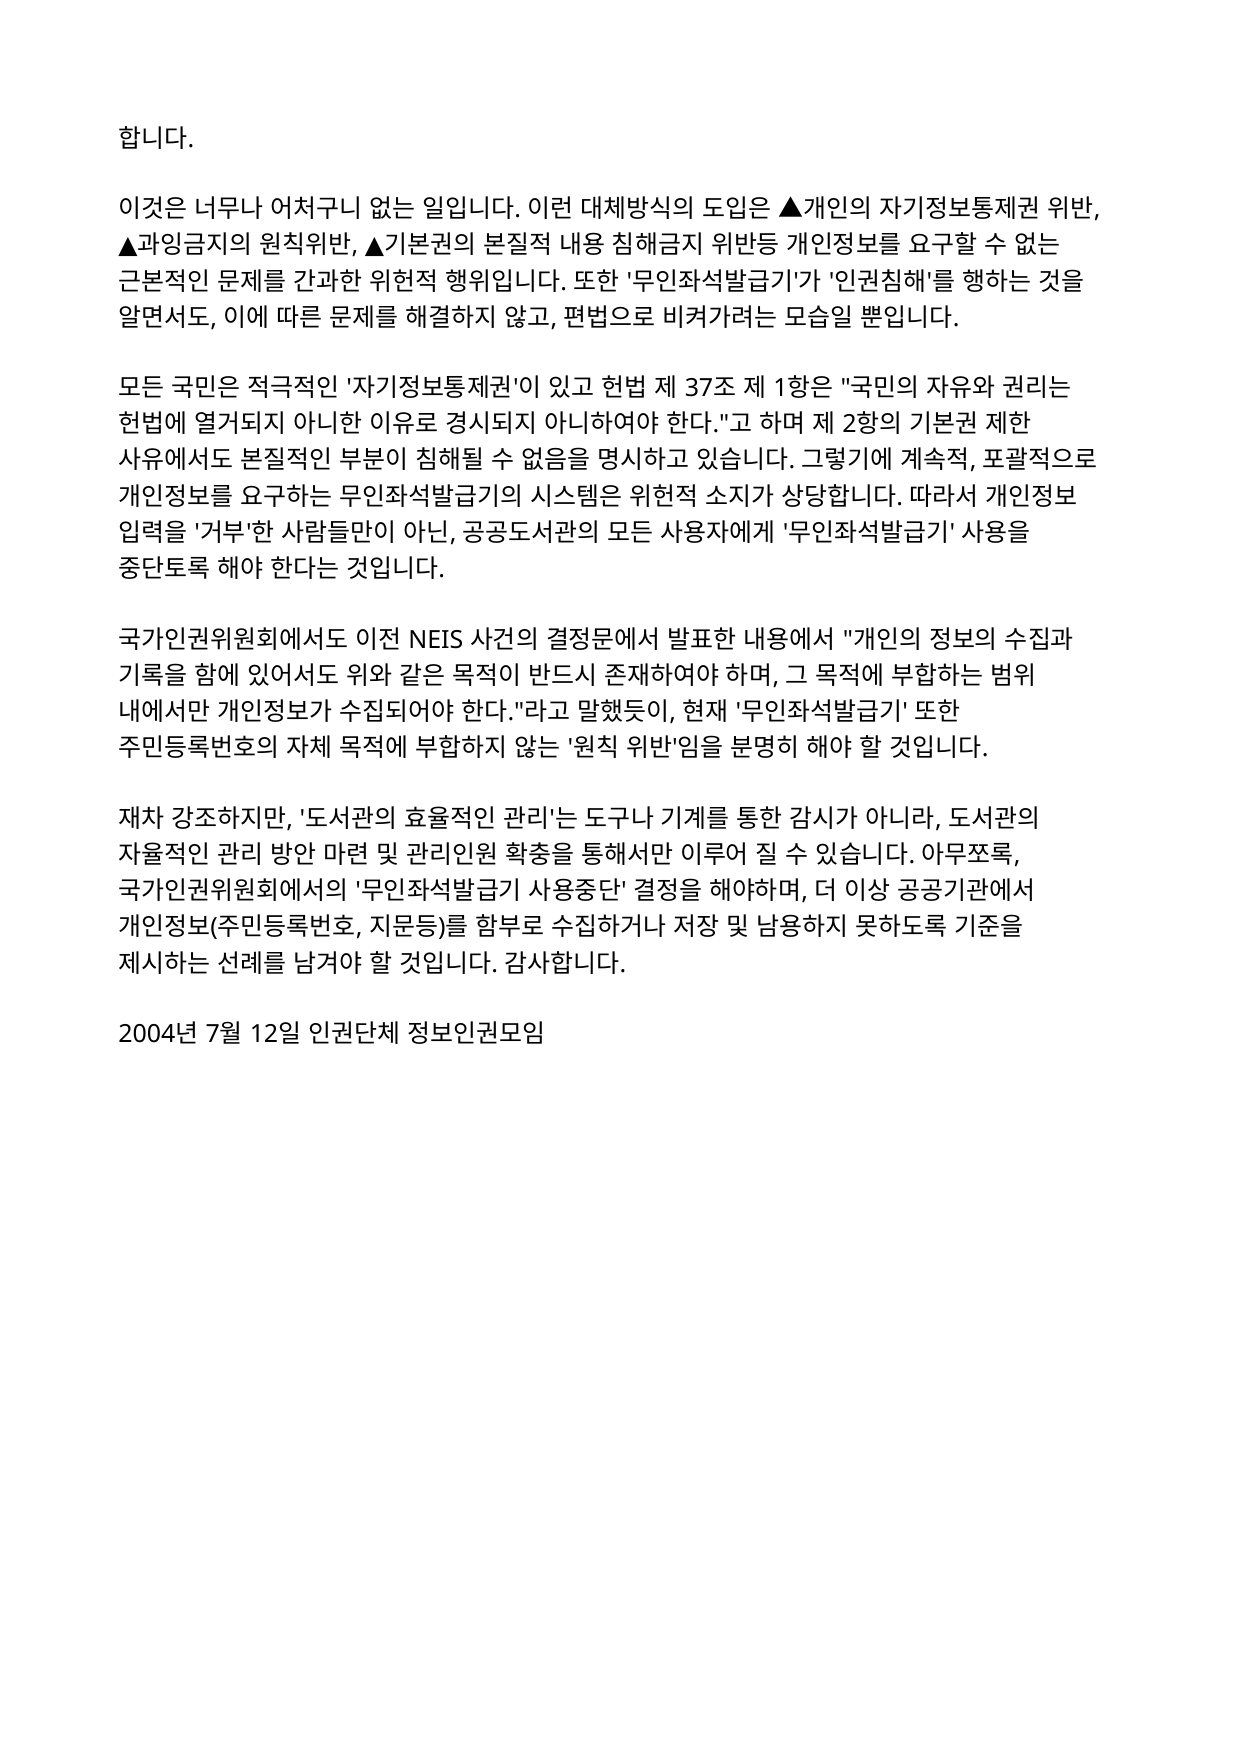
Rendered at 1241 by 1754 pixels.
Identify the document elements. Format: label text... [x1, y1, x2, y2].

text 합니다. 이것은 너무나 어처구니 없는 일입니다. 이런 대체방식의 도입은 ▲개인의 자기정보통제권 위반, ▲과잉금지의 원칙위반, ▲기본권의 본질적 내용 침해금지 위반등 개인정보를 요구할 수 없는 근본적인 문제를 간과한 위헌적 행위입니다. 또한 '무인좌석발급기'가 '인권침해'를 행하는 것을 알면서도, 이에 따른 문제를 해결하지 않고, 편법으로 비켜가려는 모습일 뿐입니다. 모든 국민은 적극적인 '자기정보통제권'이 있고 헌법 제 37조 제 1항은 "국민의 자유와 권리는 헌법에 열거되지 아니한 이유로 경시되지 아니하여야 한다."고 하며 제 2항의 기본권 제한 사유에서도 본질적인 부분이 침해될 수 없음을 명시하고 있습니다. 그렇기에 계속적, 포괄적으로 개인정보를 요구하는 무인좌석발급기의 시스템은 위헌적 소지가 상당합니다. 따라서 개인정보 입력을 '거부'한 사람들만이 아닌, 공공도서관의 모든 사용자에게 '무인좌석발급기' 사용을 중단토록 해야 한다는 것입니다. 국가인권위원회에서도 이전 NEIS 사건의 결정문에서 발표한 내용에서 "개인의 정보의 수집과 기록을 함에 있어서도 위와 같은 목적이 반드시 존재하여야 하며, 그 목적에 부합하는 범위 내에서만 개인정보가 수집되어야 한다."라고 말했듯이, 현재 '무인좌석발급기' 또한 주민등록번호의 자체 목적에 부합하지 않는 '원칙 위반'임을 분명히 해야 할 것입니다. 재차 강조하지만, '도서관의 효율적인 관리'는 도구나 기계를 통한 감시가 아니라, 도서관의 자율적인 관리 방안 마련 및 관리인원 확충을 통해서만 이루어 질 수 있습니다. 아무쪼록, 국가인권위원회에서의 '무인좌석발급기 사용중단' 결정을 해야하며, 더 이상 공공기관에서 개인정보(주민등록번호, 지문등)를 함부로 수집하거나 저장 및 남용하지 못하도록 기준을 제시하는 선례를 남겨야 할 것입니다. 감사합니다. [118, 118, 1122, 979]
text 2004년 7월 12일 인권단체 정보인권모임 [118, 1013, 1122, 1050]
